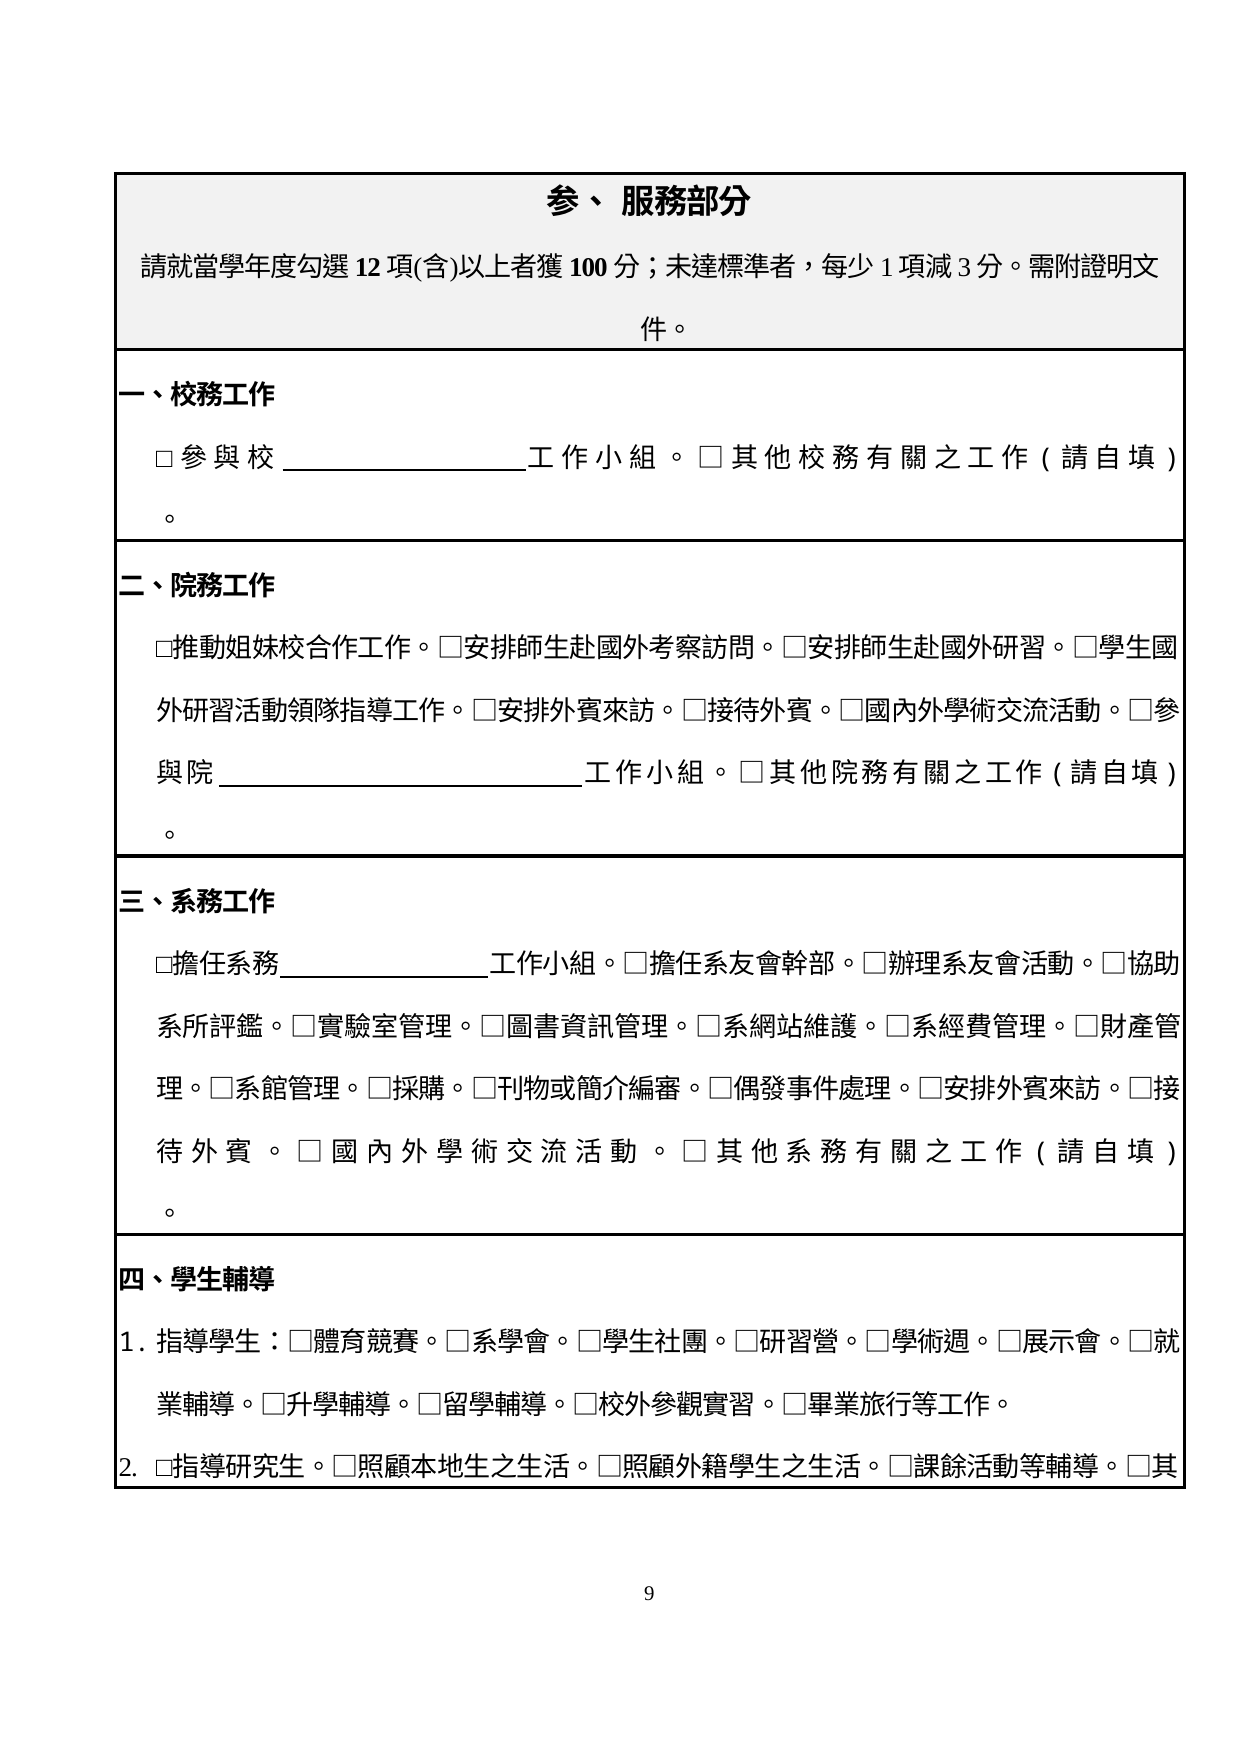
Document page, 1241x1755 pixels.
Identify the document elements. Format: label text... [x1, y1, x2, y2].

table_cell 一、校務工作 □參與校 工作小組。□其他校務有關之工作(請自填) 。 [117, 351, 1183, 539]
table_header 服務部分 請就當學年度勾選12項(含)以上者獲100分；未達標準者，每少1項減3分。需附證明文件。 [117, 175, 1183, 348]
table_cell 二、院務工作 □推動姐妹校合作工作。□安排師生赴國外考察訪問。□安排師生赴國外研習。□學生國外研習活動領隊指導工作。□安排外賓來訪。□接待外賓。□國內外學術交流活動。□參與院 工作小組。□其他院務有關之工作(請自填) 。 [117, 542, 1183, 854]
table_cell 三、系務工作 □擔任系務 工作小組。□擔任系友會幹部。□辦理系友會活動。□協助系所評鑑。□實驗室管理。□圖書資訊管理。□系網站維護。□系經費管理。□財產管理。□系館管理。□採購。□刊物或簡介編審。□偶發事件處理。□安排外賓來訪。□接待外賓。□國內外學術交流活動。□其他系務有關之工作(請自填) 。 [117, 858, 1183, 1232]
table_cell 四、學生輔導 指導學生：□體育競賽。□系學會。□學生社團。□研習營。□學術週。□展示會。□就業輔導。□升學輔導。□留學輔導。□校外參觀實習。□畢業旅行等工作。 □指導研究生。□照顧本地生之生活。□照顧外籍學生之生活。□課餘活動等輔導。□其 [117, 1236, 1183, 1486]
